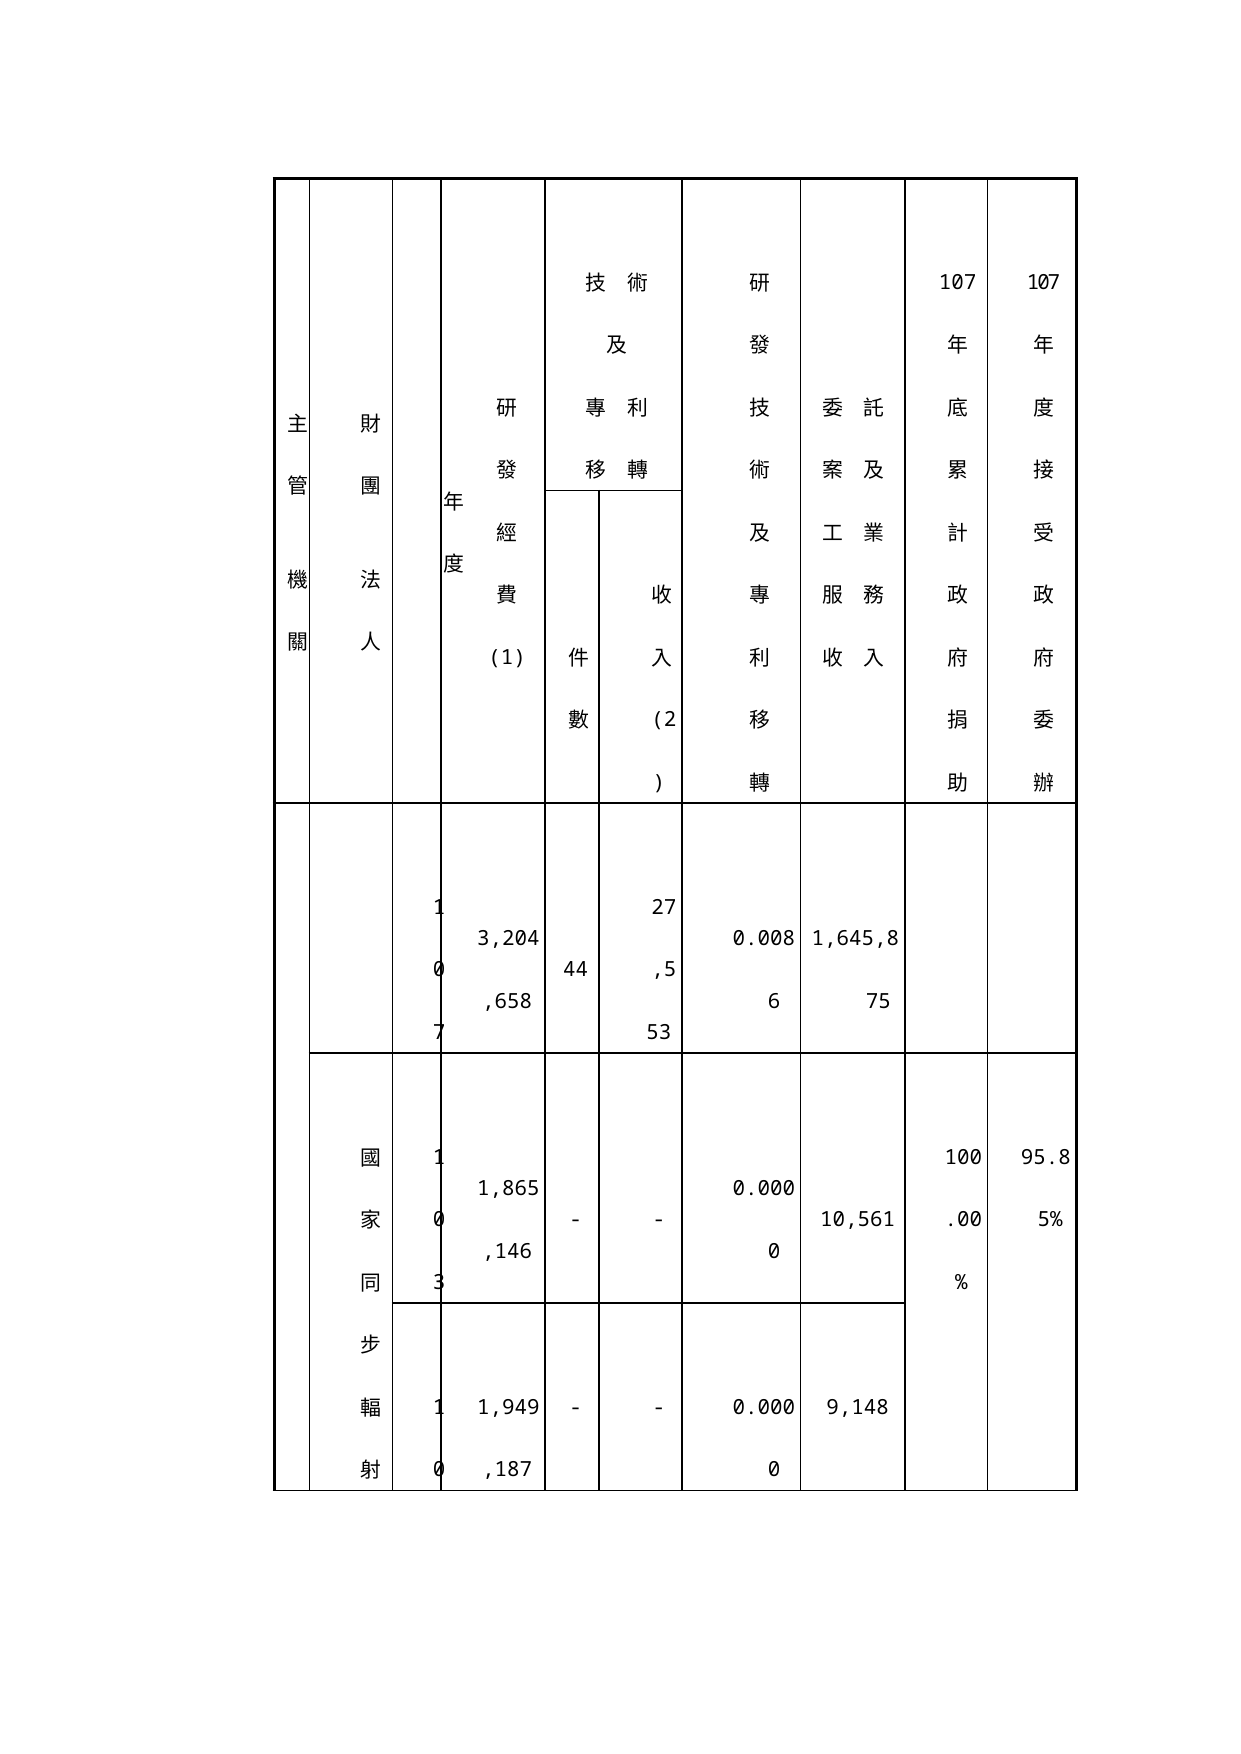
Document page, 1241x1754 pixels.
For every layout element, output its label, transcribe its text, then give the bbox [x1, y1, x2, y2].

table_cell [310, 804, 392, 1052]
table_header 技術及 專利移轉 [546, 180, 681, 490]
table_cell 10,561 [801, 1054, 904, 1302]
table_header 107年底累計政府捐助基金比率(%) [906, 180, 987, 802]
table_cell 0.0086 [683, 804, 800, 1052]
table_header 107年度接受政府委辦補助比率(%) [988, 180, 1075, 802]
table_cell 9,148 [801, 1304, 904, 1490]
table_cell 1,949,187 [442, 1304, 544, 1490]
table_cell 件數 [546, 491, 598, 802]
table_cell 107 [393, 804, 440, 1052]
table_cell 1,865,146 [442, 1054, 544, 1302]
table_header 年度 [393, 180, 440, 802]
table_cell [276, 804, 309, 1490]
table_header 委託案及工業服務收入 [801, 180, 904, 802]
table_cell 100.00% [906, 1054, 987, 1490]
table_cell 103 [393, 1054, 440, 1302]
table_cell 0.0000 [683, 1304, 800, 1490]
table_header 研發技術及專利移轉收入比(2)/(1) [683, 180, 800, 802]
table_cell - [600, 1304, 681, 1490]
table_cell - [546, 1304, 598, 1490]
table_header 主管 機關 [276, 180, 309, 802]
table_cell 3,204,658 [442, 804, 544, 1052]
table_cell 104 [393, 1304, 440, 1490]
table_cell 國家同步輻射 [310, 1054, 392, 1490]
table_cell 27,553 [600, 804, 681, 1052]
table_cell 0.0000 [683, 1054, 800, 1302]
table_cell [988, 804, 1075, 1052]
table_cell [906, 804, 987, 1052]
table_cell - [600, 1054, 681, 1302]
table_cell - [546, 1054, 598, 1302]
table_cell 44 [546, 804, 598, 1052]
table_cell 1,645,875 [801, 804, 904, 1052]
table_cell 95.85% [988, 1054, 1075, 1490]
table_header 財團 法人 [310, 180, 392, 802]
table_cell 收入(2) [600, 491, 681, 802]
table_header 研發經費(1) [442, 180, 544, 802]
